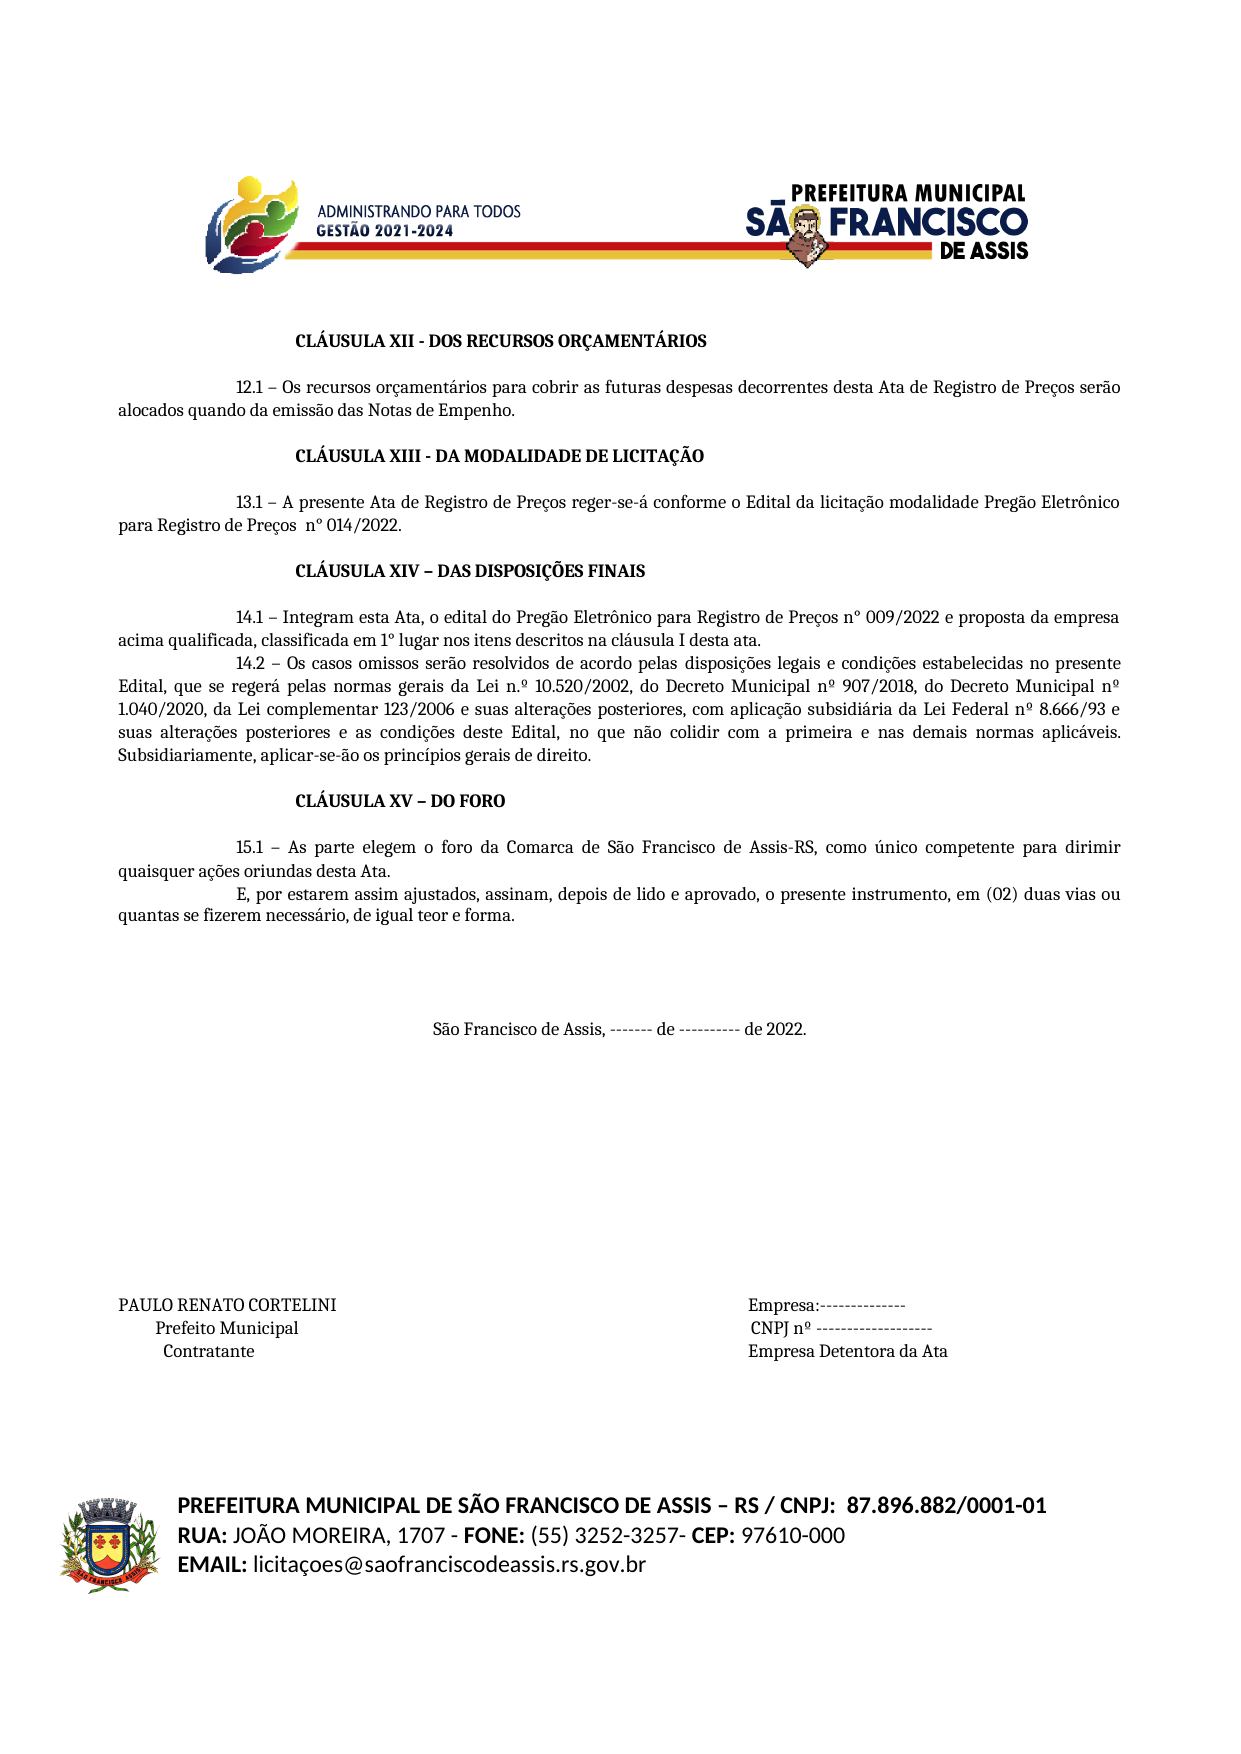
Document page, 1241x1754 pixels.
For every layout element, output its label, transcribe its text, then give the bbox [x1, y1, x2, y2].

text 12.1 – Os recursos orçamentários para cobrir as futuras despesas decorrentes desta Ata de Registro de Preços serão alocados quando da emissão das Notas de Empenho. [118, 377, 1122, 421]
text CLÁUSULA XV – DO FORO [118, 791, 1122, 813]
text CLÁUSULA XIV – DAS DISPOSIÇÕES FINAIS [118, 561, 1122, 582]
text CLÁUSULA XII - DOS RECURSOS ORÇAMENTÁRIOS [118, 331, 1122, 352]
text E, por estarem assim ajustados, assinam, depois de lido e aprovado, o presente instrumento, em (02) duas vias ou quantas se fizerem necessário, de igual teor e forma. [118, 883, 1122, 926]
text 14.1 – Integram esta Ata, o edital do Pregão Eletrônico para Registro de Preços n° 009/2022 e proposta da empresa acima qualificada, classificada em 1° lugar nos itens descritos na cláusula I desta ata. [118, 607, 1122, 651]
text Contratante Empresa Detentora da Ata [118, 1341, 1122, 1362]
text Prefeito Municipal CNPJ nº ------------------- [118, 1318, 1122, 1339]
text CLÁUSULA XIII - DA MODALIDADE DE LICITAÇÃO [118, 446, 1122, 467]
text São Francisco de Assis, ------- de ---------- de 2022. [118, 1018, 1122, 1040]
text PAULO RENATO CORTELINI Empresa:-------------- [118, 1294, 1122, 1316]
text 15.1 – As parte elegem o foro da Comarca de São Francisco de Assis-RS, como único competente para dirimir quaisquer ações oriundas desta Ata. [118, 837, 1122, 882]
text 14.2 – Os casos omissos serão resolvidos de acordo pelas disposições legais e condições estabelecidas no presente Edital, que se regerá pelas normas gerais da Lei n.º 10.520/2002, do Decreto Municipal nº 907/2018, do Decreto Municipal nº 1.040/2020, da Lei complementar 123/2006 e suas alterações posteriores, com aplicação subsidiária da Lei Federal nº 8.666/93 e suas alterações posteriores e as condições deste Edital, no que não colidir com a primeira e nas demais normas aplicáveis. Subsidiariamente, aplicar-se-ão os princípios gerais de direito. [118, 653, 1122, 767]
text 13.1 – A presente Ata de Registro de Preços reger-se-á conforme o Edital da licitação modalidade Pregão Eletrônico para Registro de Preços n° 014/2022. [118, 492, 1122, 536]
